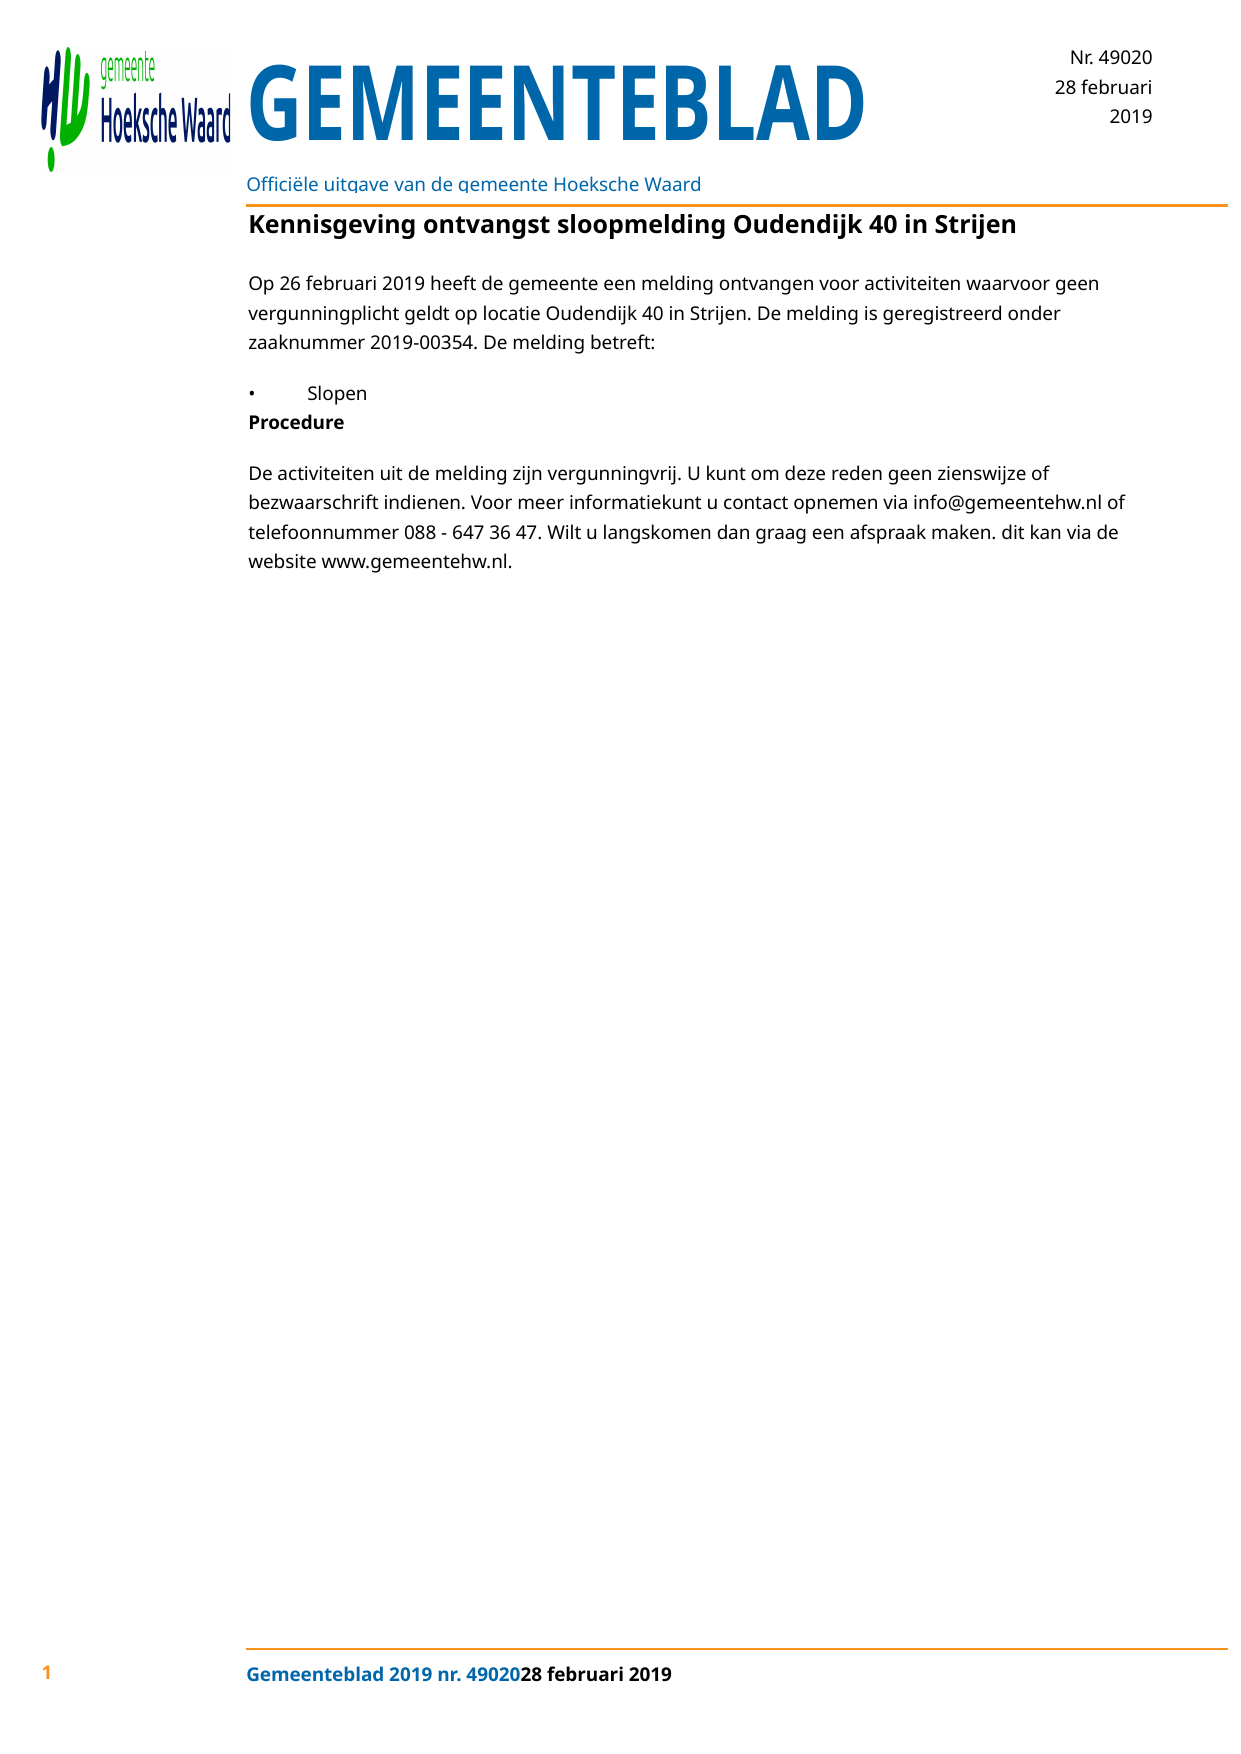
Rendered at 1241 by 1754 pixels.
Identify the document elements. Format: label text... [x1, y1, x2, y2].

list Slopen [248, 380, 1152, 406]
text Kennisgeving ontvangst sloopmelding Oudendijk 40 in Strijen [248, 207, 1152, 241]
text Op 26 februari 2019 heeft de gemeente een melding ontvangen voor activiteiten waarvoor geen vergunningplicht geldt op locatie Oudendijk 40 in Strijen. De melding is geregistreerd onder zaaknummer 2019-00354. De melding betreft: [248, 270, 1152, 355]
text De activiteiten uit de melding zijn vergunningvrij. U kunt om deze reden geen zienswijze of bezwaarschrift indienen. Voor meer informatiekunt u contact opnemen via info@gemeentehw.nl of telefoonnummer 088 - 647 36 47. Wilt u langskomen dan graag een afspraak maken. dit kan via de website www.gemeentehw.nl. [248, 460, 1152, 574]
text Procedure [248, 409, 1152, 435]
picture [41, 47, 231, 172]
